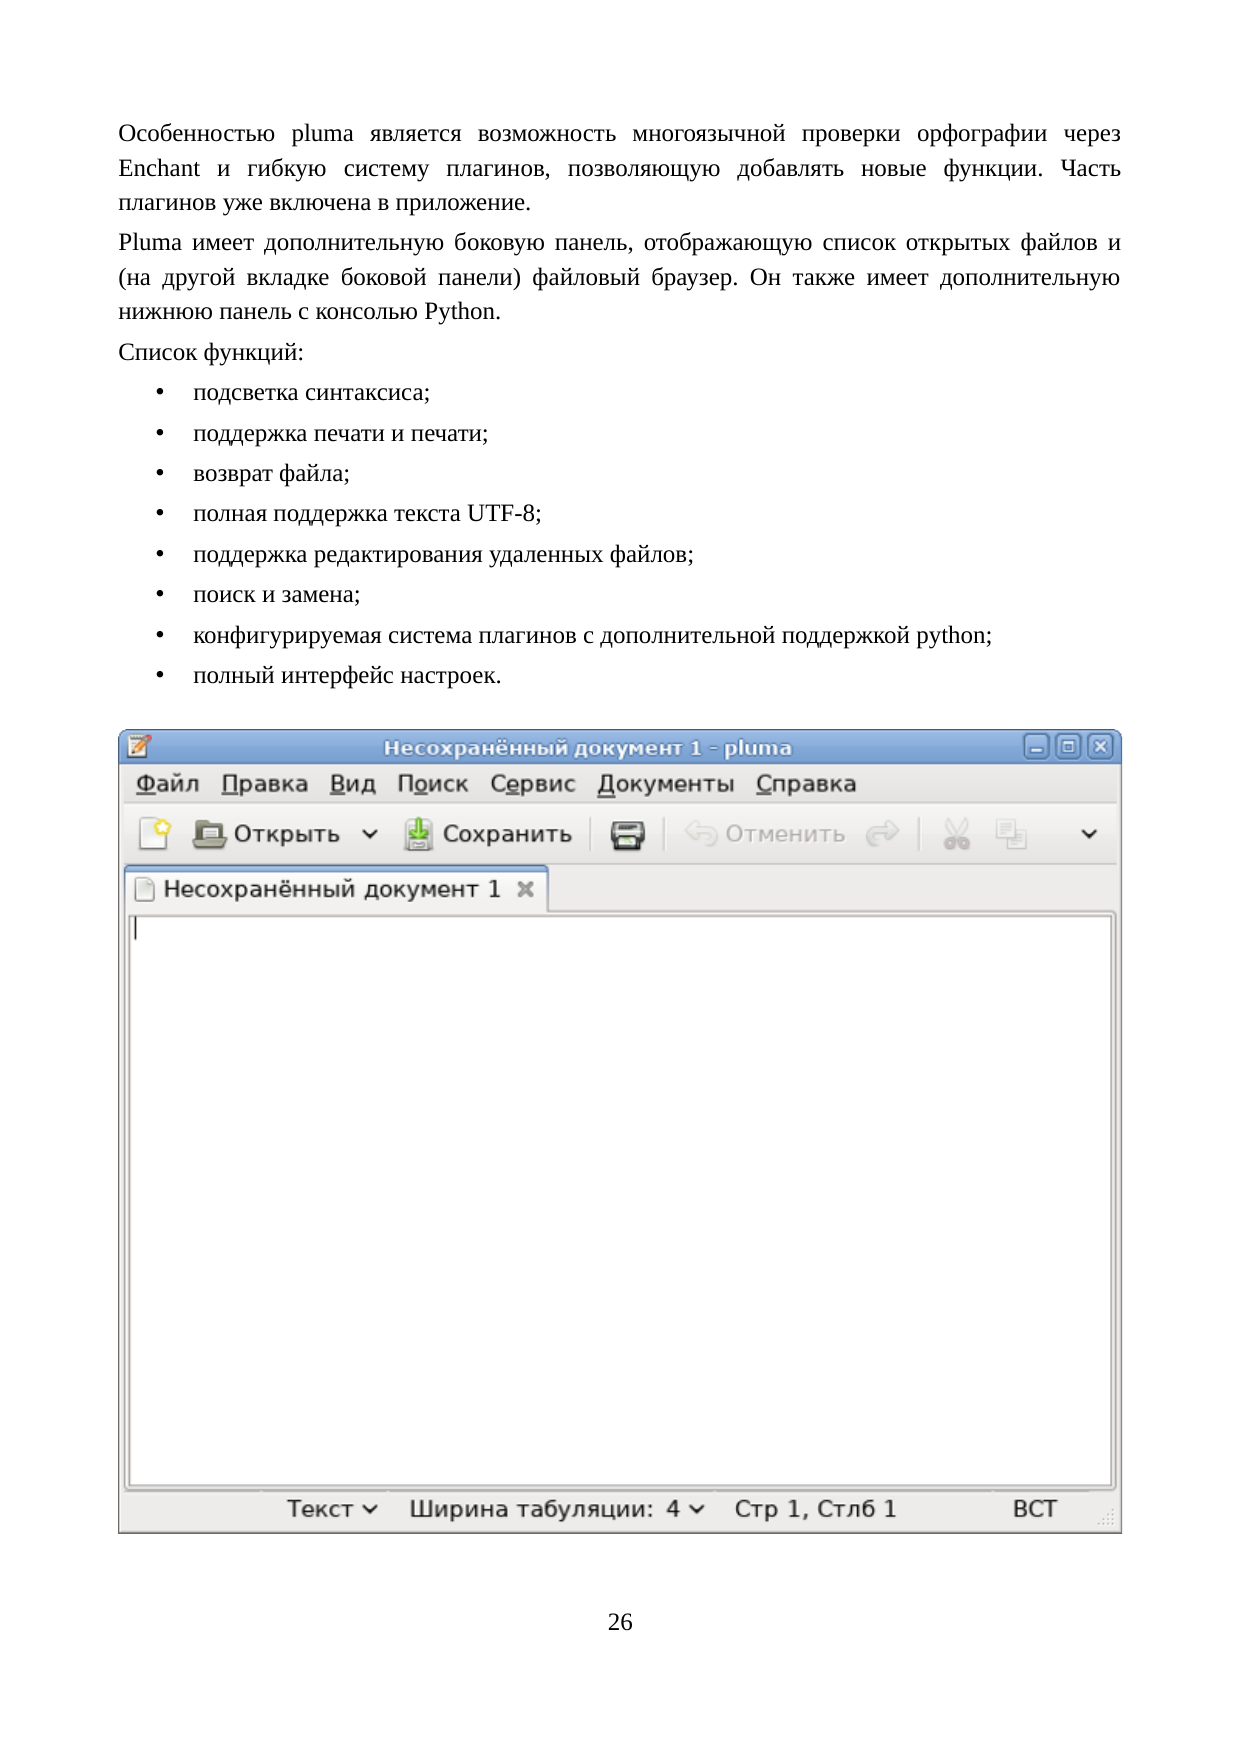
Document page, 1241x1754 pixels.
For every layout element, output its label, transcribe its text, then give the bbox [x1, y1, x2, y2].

list полная поддержка текста UTF-8; [156, 498, 1122, 527]
text Особенностью pluma является возможность многоязычной проверки орфографии через Enchant и гибкую систему плагинов, позволяющую добавлять новые функции. Часть плагинов уже включена в приложение. [118, 118, 1122, 216]
list поиск и замена; [156, 579, 1122, 608]
list возврат файла; [156, 458, 1122, 487]
list полный интерфейс настроек. [156, 660, 1122, 689]
list поддержка редактирования удаленных файлов; [156, 539, 1122, 568]
picture [118, 729, 1123, 1534]
list поддержка печати и печати; [156, 418, 1122, 446]
text Pluma имеет дополнительную боковую панель, отображающую список открытых файлов и (на другой вкладке боковой панели) файловый браузер. Он также имеет дополнительную нижнюю панель с консолью Python. [118, 227, 1122, 325]
list конфигурируемая система плагинов с дополнительной поддержкой python; [156, 620, 1122, 648]
text Список функций: [118, 337, 1122, 366]
list подсветка синтаксиса; [156, 377, 1122, 406]
